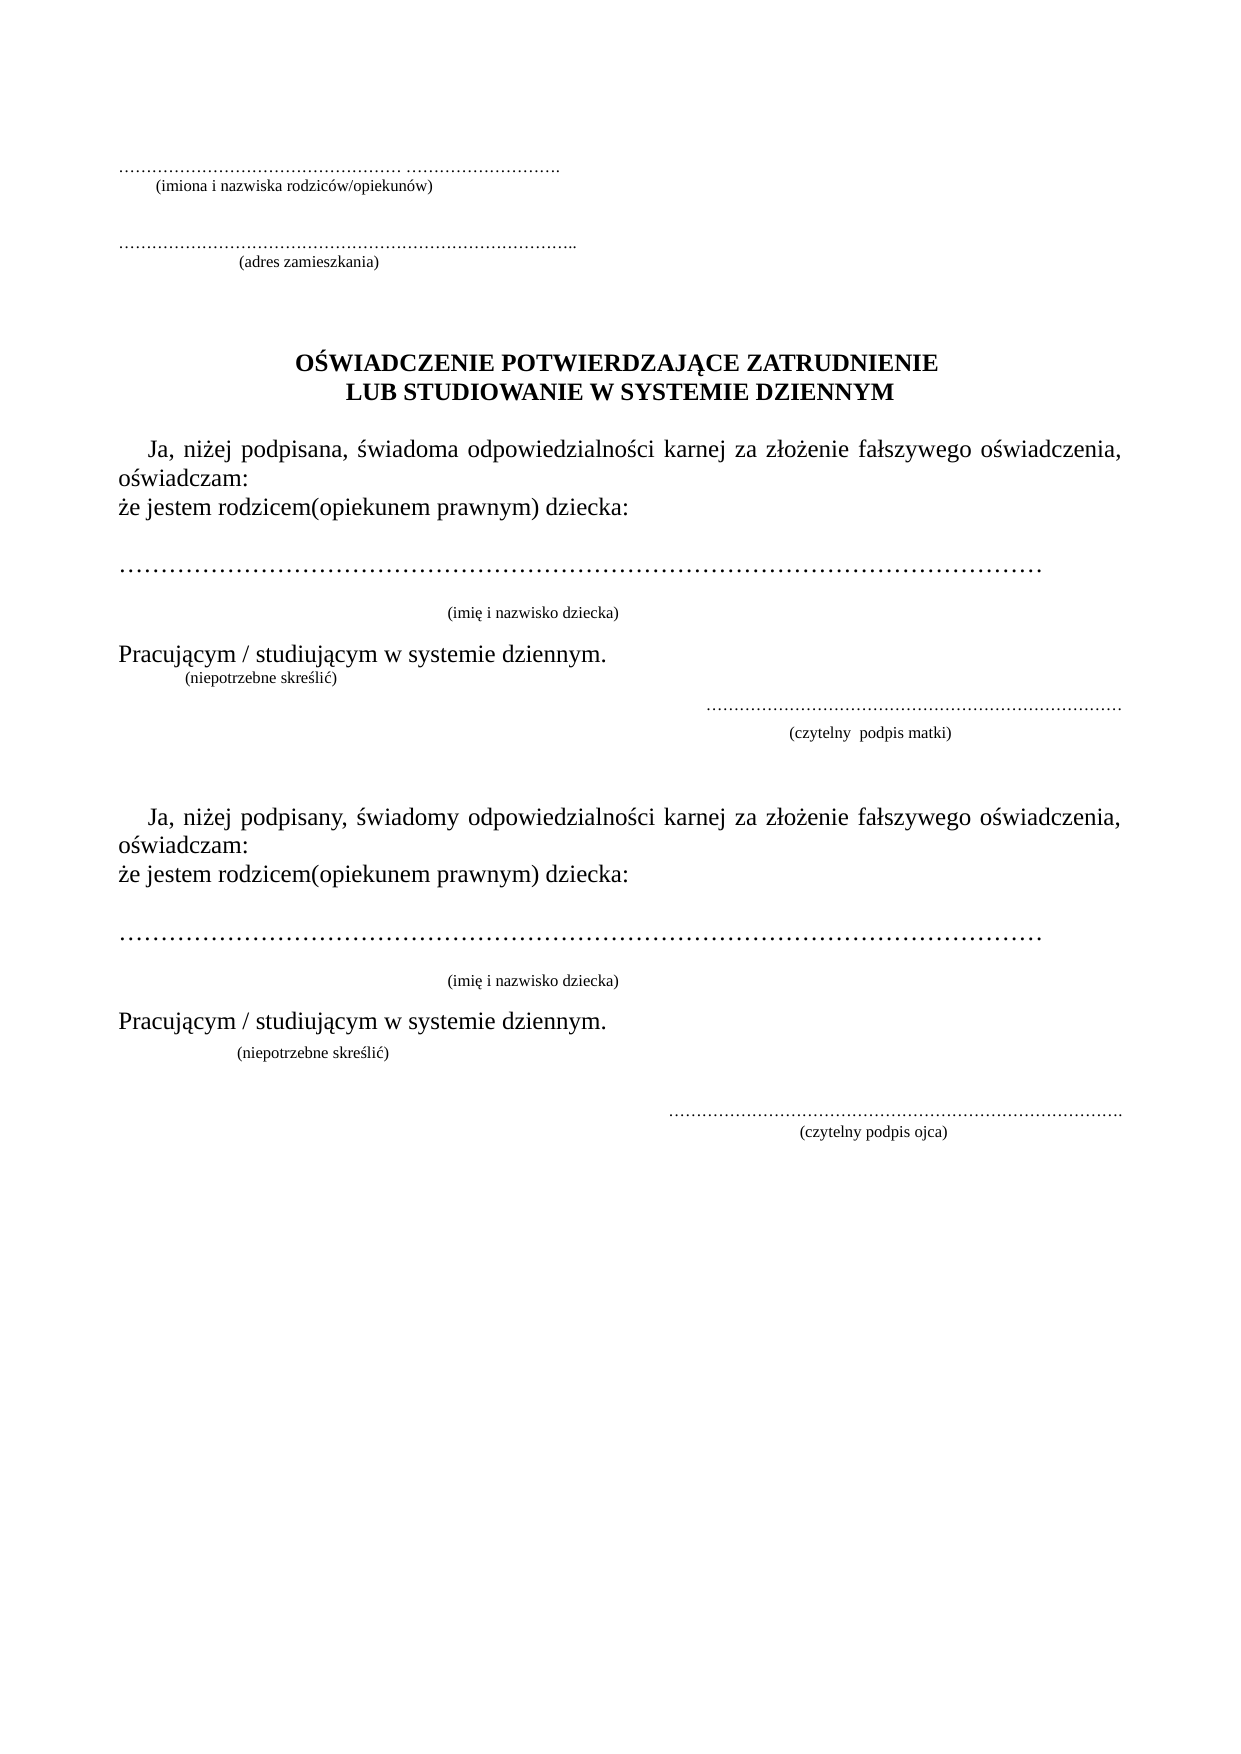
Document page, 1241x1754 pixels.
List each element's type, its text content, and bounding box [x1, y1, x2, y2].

text (imiona i nazwiska rodziców/opiekunów) [118, 176, 1122, 195]
text ……………………………………………………………………….. [118, 233, 1122, 252]
text (niepotrzebne skreślić) [118, 668, 1122, 687]
text (adres zamieszkania) [118, 252, 1122, 271]
text (czytelny podpis ojca) [118, 1121, 1122, 1141]
text Ja, niżej podpisany, świadomy odpowiedzialności karnej za złożenie fałszywego oświadczenia, oświadczam: [118, 802, 1122, 859]
text Pracującym / studiującym w systemie dziennym. [118, 639, 1122, 668]
text że jestem rodzicem(opiekunem prawnym) dziecka: [118, 859, 1122, 888]
text ………………………………………………………………………. [118, 1064, 1122, 1121]
text ………………………………………………………………… [118, 687, 1122, 716]
text (niepotrzebne skreślić) [118, 1035, 1122, 1064]
text OŚWIADCZENIE POTWIERDZAJĄCE ZATRUDNIENIE [118, 348, 1122, 377]
text Ja, niżej podpisana, świadoma odpowiedzialności karnej za złożenie fałszywego oświadczenia, oświadczam: [118, 434, 1122, 492]
text ………………………………………………………………………………………………… [118, 917, 1122, 946]
text (imię i nazwisko dziecka) [118, 971, 1122, 990]
text (czytelny podpis matki) [118, 716, 1122, 744]
text ………………………………………………………………………………………………… [118, 549, 1122, 578]
text LUB STUDIOWANIE W SYSTEMIE DZIENNYM [118, 377, 1122, 406]
text Pracującym / studiującym w systemie dziennym. [118, 1006, 1122, 1035]
text …………………………………………… ………………………. [118, 156, 1122, 176]
text że jestem rodzicem(opiekunem prawnym) dziecka: [118, 492, 1122, 521]
text (imię i nazwisko dziecka) [118, 603, 1122, 622]
